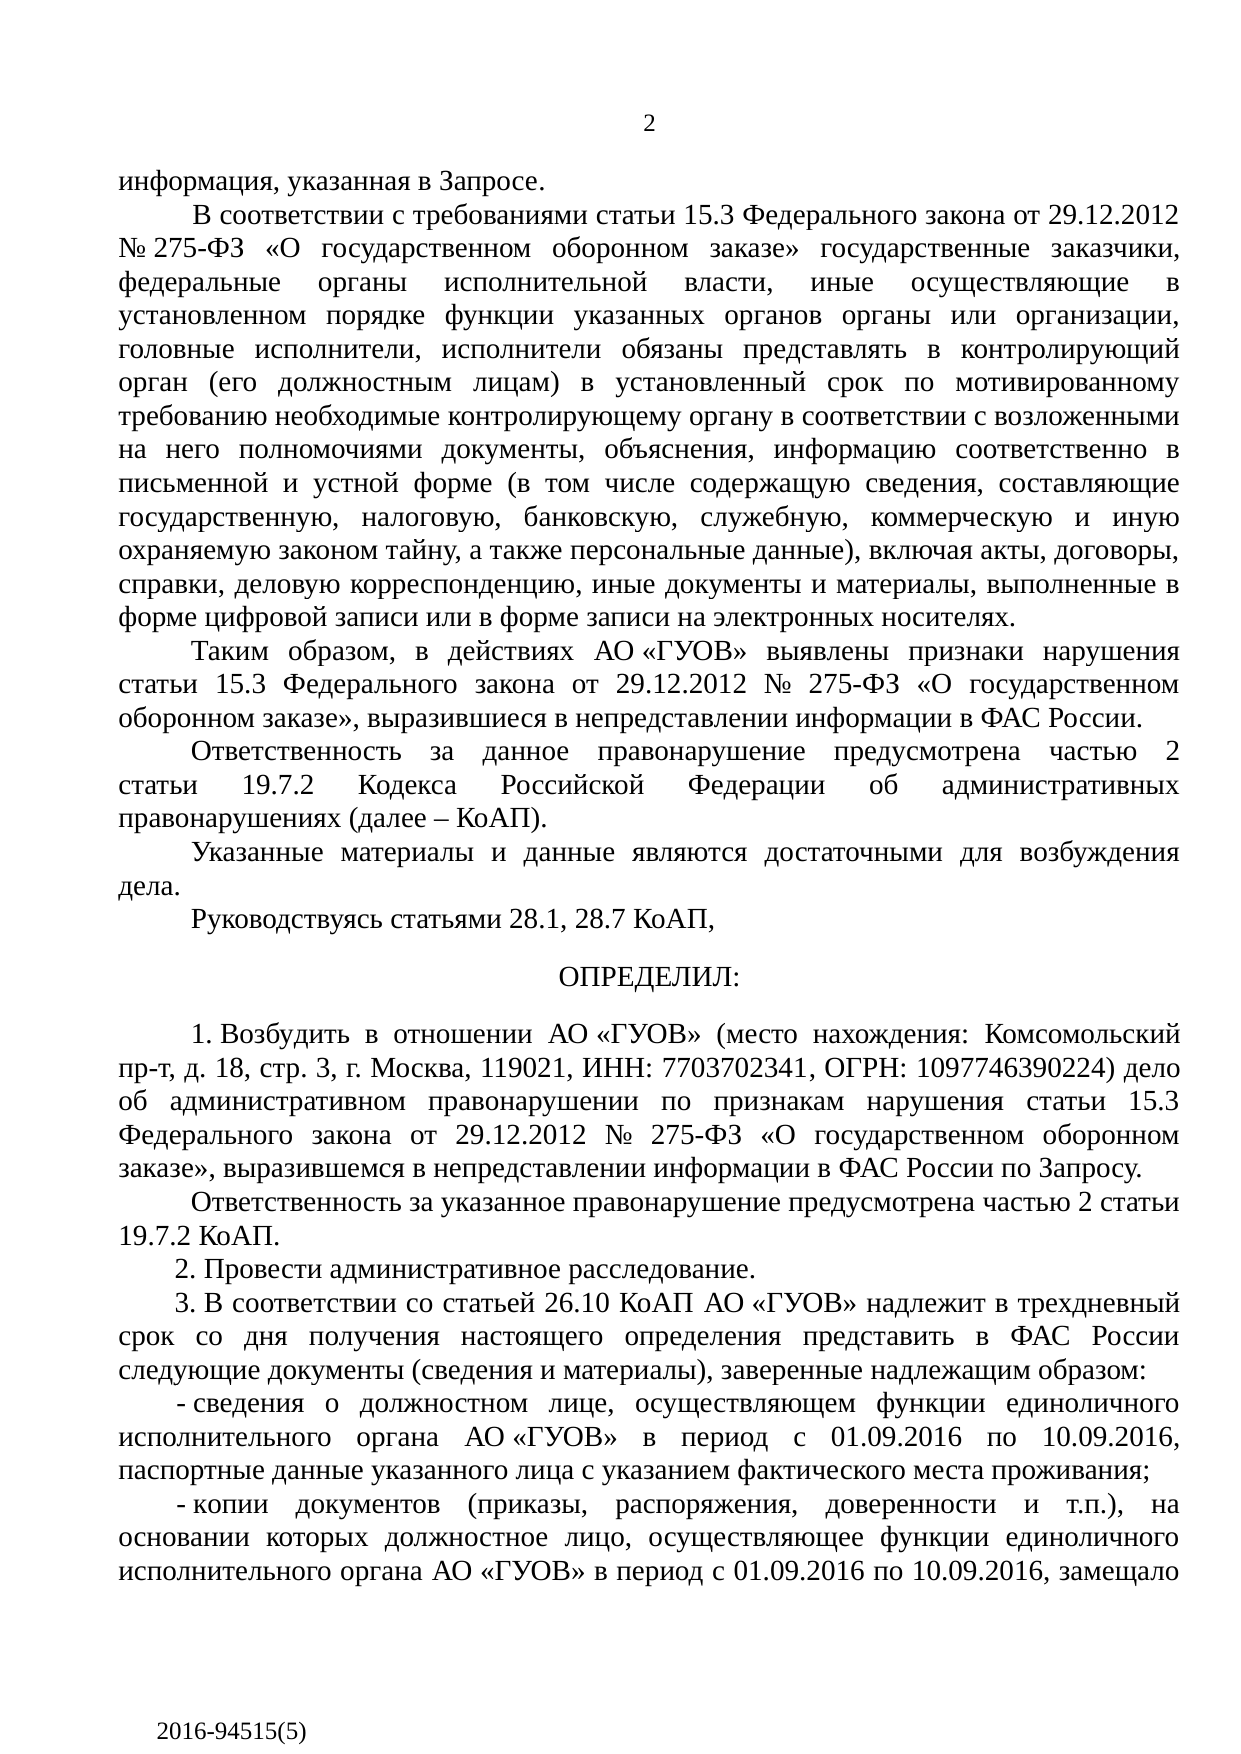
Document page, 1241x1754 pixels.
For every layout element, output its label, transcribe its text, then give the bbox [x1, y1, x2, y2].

text Указанные материалы и данные являются достаточными для возбуждения дела. [118, 834, 1181, 901]
text - сведения о должностном лице, осуществляющем функции единоличного исполнительного органа АО «ГУОВ» в период с 01.09.2016 по 10.09.2016, паспортные данные указанного лица с указанием фактического места проживания; [118, 1385, 1181, 1486]
text 2. Провести административное расследование. [118, 1251, 1181, 1285]
text Ответственность за указанное правонарушение предусмотрена частью 2 статьи 19.7.2 КоАП. [118, 1184, 1181, 1251]
text 1. Возбудить в отношении АО «ГУОВ» (место нахождения: Комсомольский пр-т, д. 18, стр. 3, г. Москва, 119021, ИНН: 7703702341, ОГРН: 1097746390224) дело об административном правонарушении по признакам нарушения статьи 15.3 Федерального закона от 29.12.2012 № 275-ФЗ «О государственном оборонном заказе», выразившемся в непредставлении информации в ФАС России по Запросу. [118, 1016, 1181, 1184]
text Руководствуясь статьями 28.1, 28.7 КоАП, [118, 901, 1181, 935]
text - копии документов (приказы, распоряжения, доверенности и т.п.), на основании которых должностное лицо, осуществляющее функции единоличного исполнительного органа АО «ГУОВ» в период с 01.09.2016 по 10.09.2016, замещало [118, 1486, 1181, 1587]
text В соответствии с требованиями статьи 15.3 Федерального закона от 29.12.2012 № 275-ФЗ «О государственном оборонном заказе» государственные заказчики, федеральные органы исполнительной власти, иные осуществляющие в установленном порядке функции указанных органов органы или организации, головные исполнители, исполнители обязаны представлять в контролирующий орган (его должностным лицам) в установленный срок по мотивированному требованию необходимые контролирующему органу в соответствии с возложенными на него полномочиями документы, объяснения, информацию соответственно в письменной и устной форме (в том числе содержащую сведения, составляющие государственную, налоговую, банковскую, служебную, коммерческую и иную охраняемую законом тайну, а также персональные данные), включая акты, договоры, справки, деловую корреспонденцию, иные документы и материалы, выполненные в форме цифровой записи или в форме записи на электронных носителях. [118, 197, 1181, 633]
text 3. В соответствии со статьей 26.10 КоАП АО «ГУОВ» надлежит в трехдневный срок со дня получения настоящего определения представить в ФАС России следующие документы (сведения и материалы), заверенные надлежащим образом: [118, 1285, 1181, 1385]
text Таким образом, в действиях АО «ГУОВ» выявлены признаки нарушения статьи 15.3 Федерального закона от 29.12.2012 № 275-ФЗ «О государственном оборонном заказе», выразившиеся в непредставлении информации в ФАС России. [118, 633, 1181, 733]
text ОПРЕДЕЛИЛ: [118, 959, 1181, 992]
text Ответственность за данное правонарушение предусмотрена частью 2 статьи 19.7.2 Кодекса Российской Федерации об административных правонарушениях (далее – КоАП). [118, 733, 1181, 834]
text информация, указанная в Запросе. [118, 163, 1181, 197]
